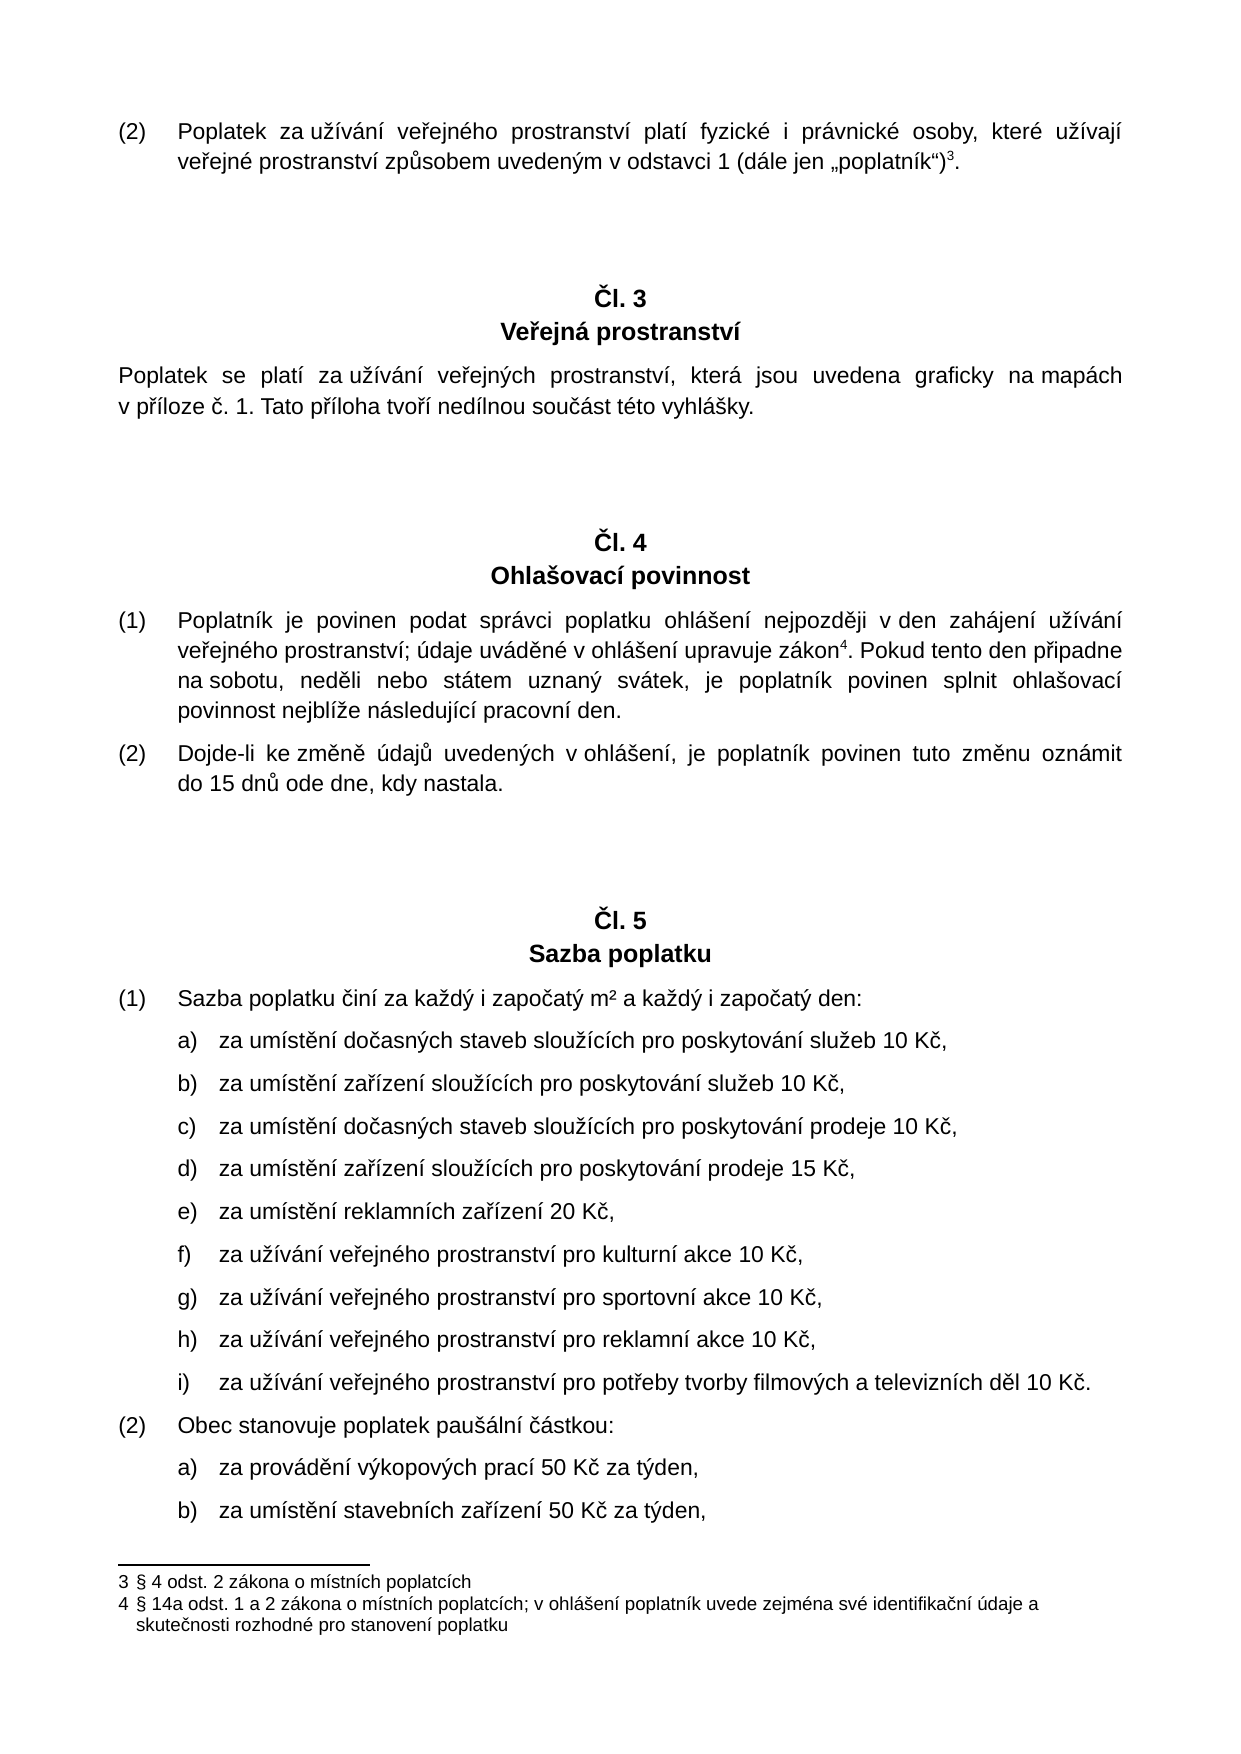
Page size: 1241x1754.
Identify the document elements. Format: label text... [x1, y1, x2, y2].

list za užívání veřejného prostranství pro potřeby tvorby filmových a televizních děl 10 Kč. [177, 1369, 1122, 1395]
list za umístění zařízení sloužících pro poskytování prodeje 15 Kč, [177, 1155, 1122, 1182]
list za umístění zařízení sloužících pro poskytování služeb 10 Kč, [177, 1070, 1122, 1096]
subtitle Čl. 3 Veřejná prostranství [118, 284, 1122, 346]
list za umístění dočasných staveb sloužících pro poskytování prodeje 10 Kč, [177, 1113, 1122, 1139]
list za umístění stavebních zařízení 50 Kč za týden, [177, 1497, 1122, 1523]
text Poplatek se platí za užívání veřejných prostranství, která jsou uvedena graficky na mapách v příloze č. 1. Tato příloha tvoří nedílnou součást této vyhlášky. [118, 362, 1122, 419]
list Obec stanovuje poplatek paušální částkou: [118, 1412, 1122, 1438]
list Poplatník je povinen podat správci poplatku ohlášení nejpozději v den zahájení užívání veřejného prostranství; údaje uváděné v ohlášení upravuje zákon. Pokud tento den připadne na sobotu, neděli nebo státem uznaný svátek, je poplatník povinen splnit ohlašovací povinnost nejblíže následující pracovní den. [118, 607, 1122, 724]
list za umístění dočasných staveb sloužících pro poskytování služeb 10 Kč, [177, 1027, 1122, 1054]
list Dojde-li ke změně údajů uvedených v ohlášení, je poplatník povinen tuto změnu oznámit do 15 dnů ode dne, kdy nastala. [118, 740, 1122, 797]
list za užívání veřejného prostranství pro sportovní akce 10 Kč, [177, 1283, 1122, 1310]
subtitle Čl. 4 Ohlašovací povinnost [118, 528, 1122, 590]
list za provádění výkopových prací 50 Kč za týden, [177, 1454, 1122, 1481]
list Sazba poplatku činí za každý i započatý m² a každý i započatý den: [118, 984, 1122, 1011]
list § 14a odst. 1 a 2 zákona o místních poplatcích; v ohlášení poplatník uvede zejména své identifikační údaje a skutečnosti rozhodné pro stanovení poplatku [118, 1592, 1122, 1635]
subtitle Čl. 5 Sazba poplatku [118, 906, 1122, 968]
list za umístění reklamních zařízení 20 Kč, [177, 1198, 1122, 1224]
list Poplatek za užívání veřejného prostranství platí fyzické i právnické osoby, které užívají veřejné prostranství způsobem uvedeným v odstavci 1 (dále jen „poplatník“). [118, 118, 1122, 175]
list za užívání veřejného prostranství pro kulturní akce 10 Kč, [177, 1241, 1122, 1267]
list § 4 odst. 2 zákona o místních poplatcích [118, 1571, 1122, 1592]
list za užívání veřejného prostranství pro reklamní akce 10 Kč, [177, 1326, 1122, 1353]
